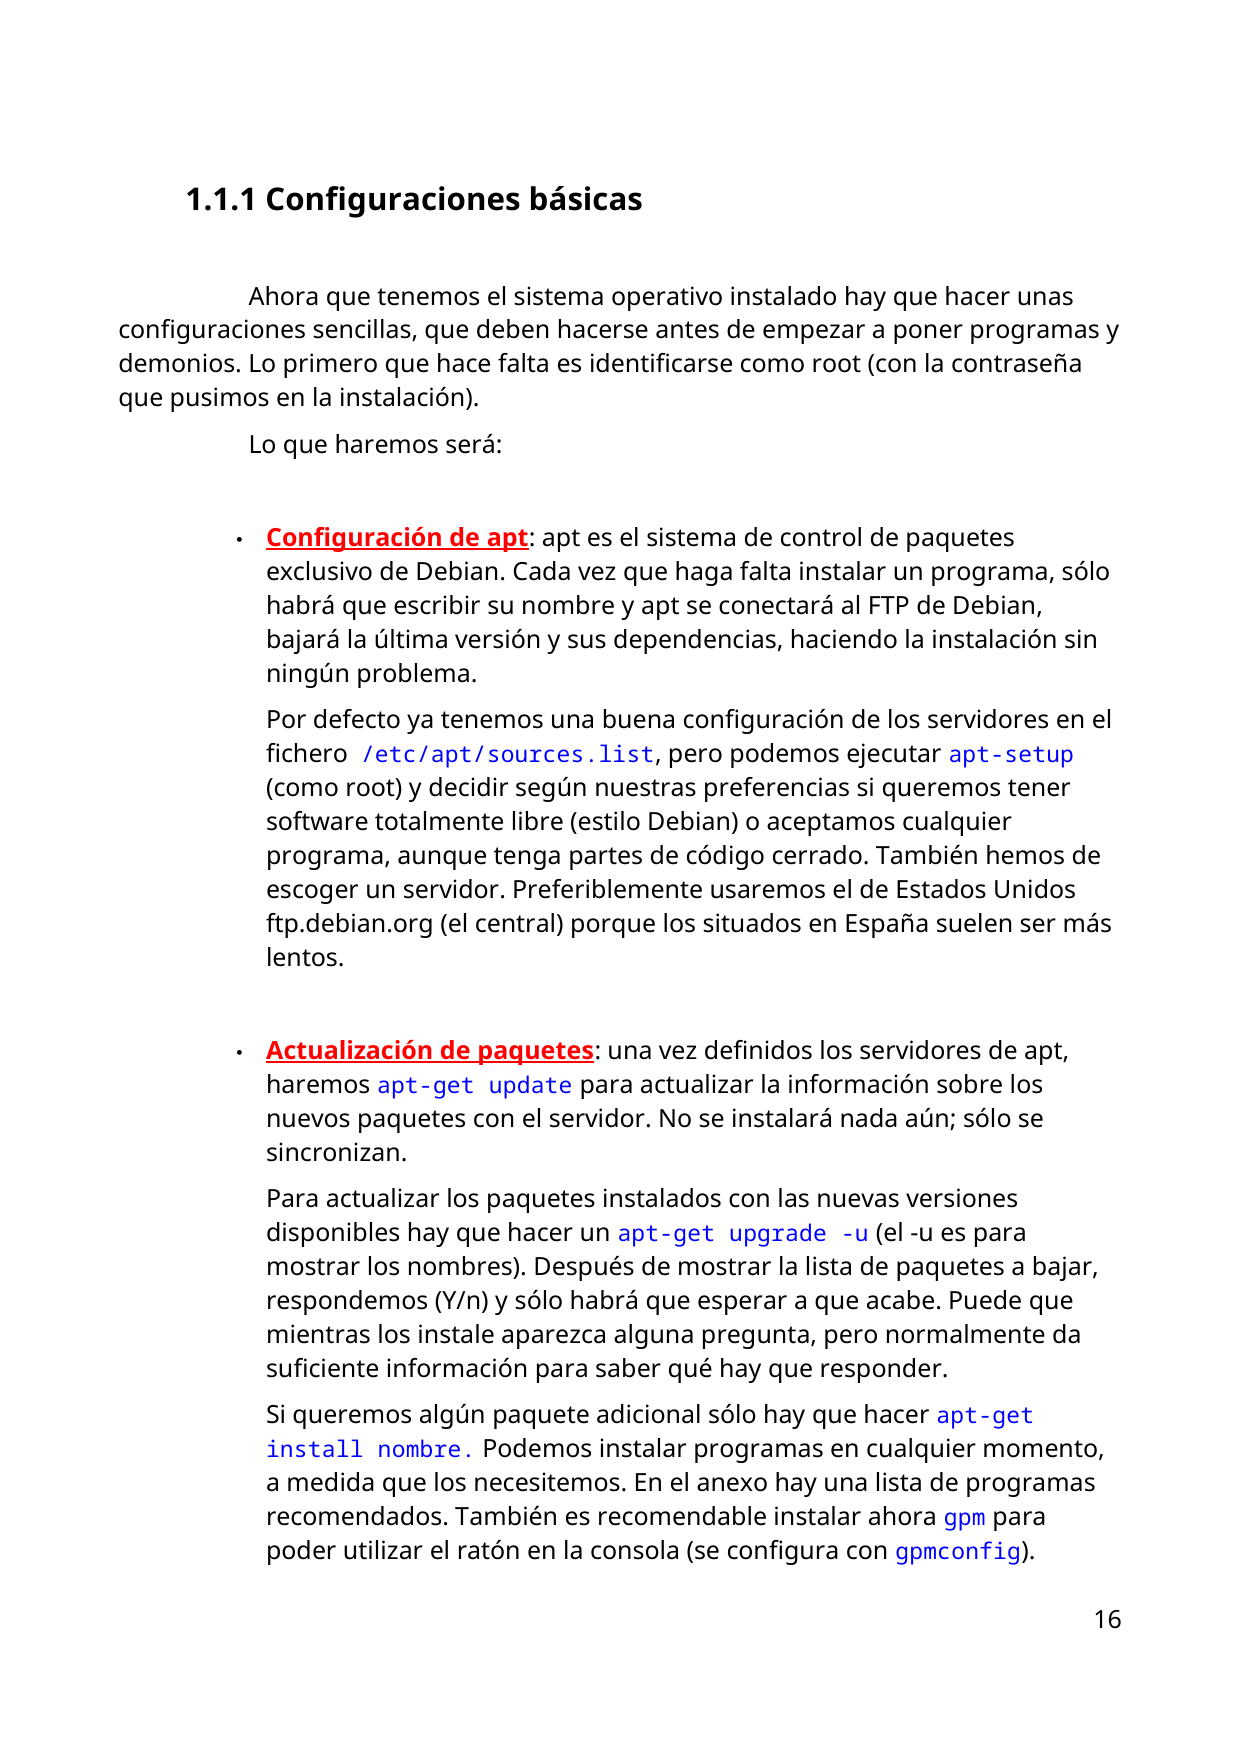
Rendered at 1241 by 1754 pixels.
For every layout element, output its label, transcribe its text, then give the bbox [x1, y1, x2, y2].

list Por defecto ya tenemos una buena configuración de los servidores en el fichero /etc/apt/sources.list, pero podemos ejecutar apt-setup (como root) y decidir según nuestras preferencias si queremos tener software totalmente libre (estilo Debian) o aceptamos cualquier programa, aunque tenga partes de código cerrado. También hemos de escoger un servidor. Preferiblemente usaremos el de Estados Unidos ftp.debian.org (el central) porque los situados en España suelen ser más lentos. [236, 702, 1122, 974]
list Para actualizar los paquetes instalados con las nuevas versiones disponibles hay que hacer un apt-get upgrade -u (el -u es para mostrar los nombres). Después de mostrar la lista de paquetes a bajar, respondemos (Y/n) y sólo habrá que esperar a que acabe. Puede que mientras los instale aparezca alguna pregunta, pero normalmente da suficiente información para saber qué hay que responder. [236, 1181, 1122, 1385]
list Actualización de paquetes: una vez definidos los servidores de apt, haremos apt-get update para actualizar la información sobre los nuevos paquetes con el servidor. No se instalará nada aún; sólo se sincronizan. [236, 1033, 1122, 1168]
subtitle Configuraciones básicas [177, 177, 1122, 219]
list Configuración de apt: apt es el sistema de control de paquetes exclusivo de Debian. Cada vez que haga falta instalar un programa, sólo habrá que escribir su nombre y apt se conectará al FTP de Debian, bajará la última versión y sus dependencias, haciendo la instalación sin ningún problema. [236, 520, 1122, 689]
text Ahora que tenemos el sistema operativo instalado hay que hacer unas configuraciones sencillas, que deben hacerse antes de empezar a poner programas y demonios. Lo primero que hace falta es identificarse como root (con la contraseña que pusimos en la instalación). [118, 278, 1122, 414]
list Si queremos algún paquete adicional sólo hay que hacer apt-get install nombre. Podemos instalar programas en cualquier momento, a medida que los necesitemos. En el anexo hay una lista de programas recomendados. También es recomendable instalar ahora gpm para poder utilizar el ratón en la consola (se configura con gpmconfig). [236, 1397, 1122, 1567]
text Lo que haremos será: [118, 427, 1122, 461]
